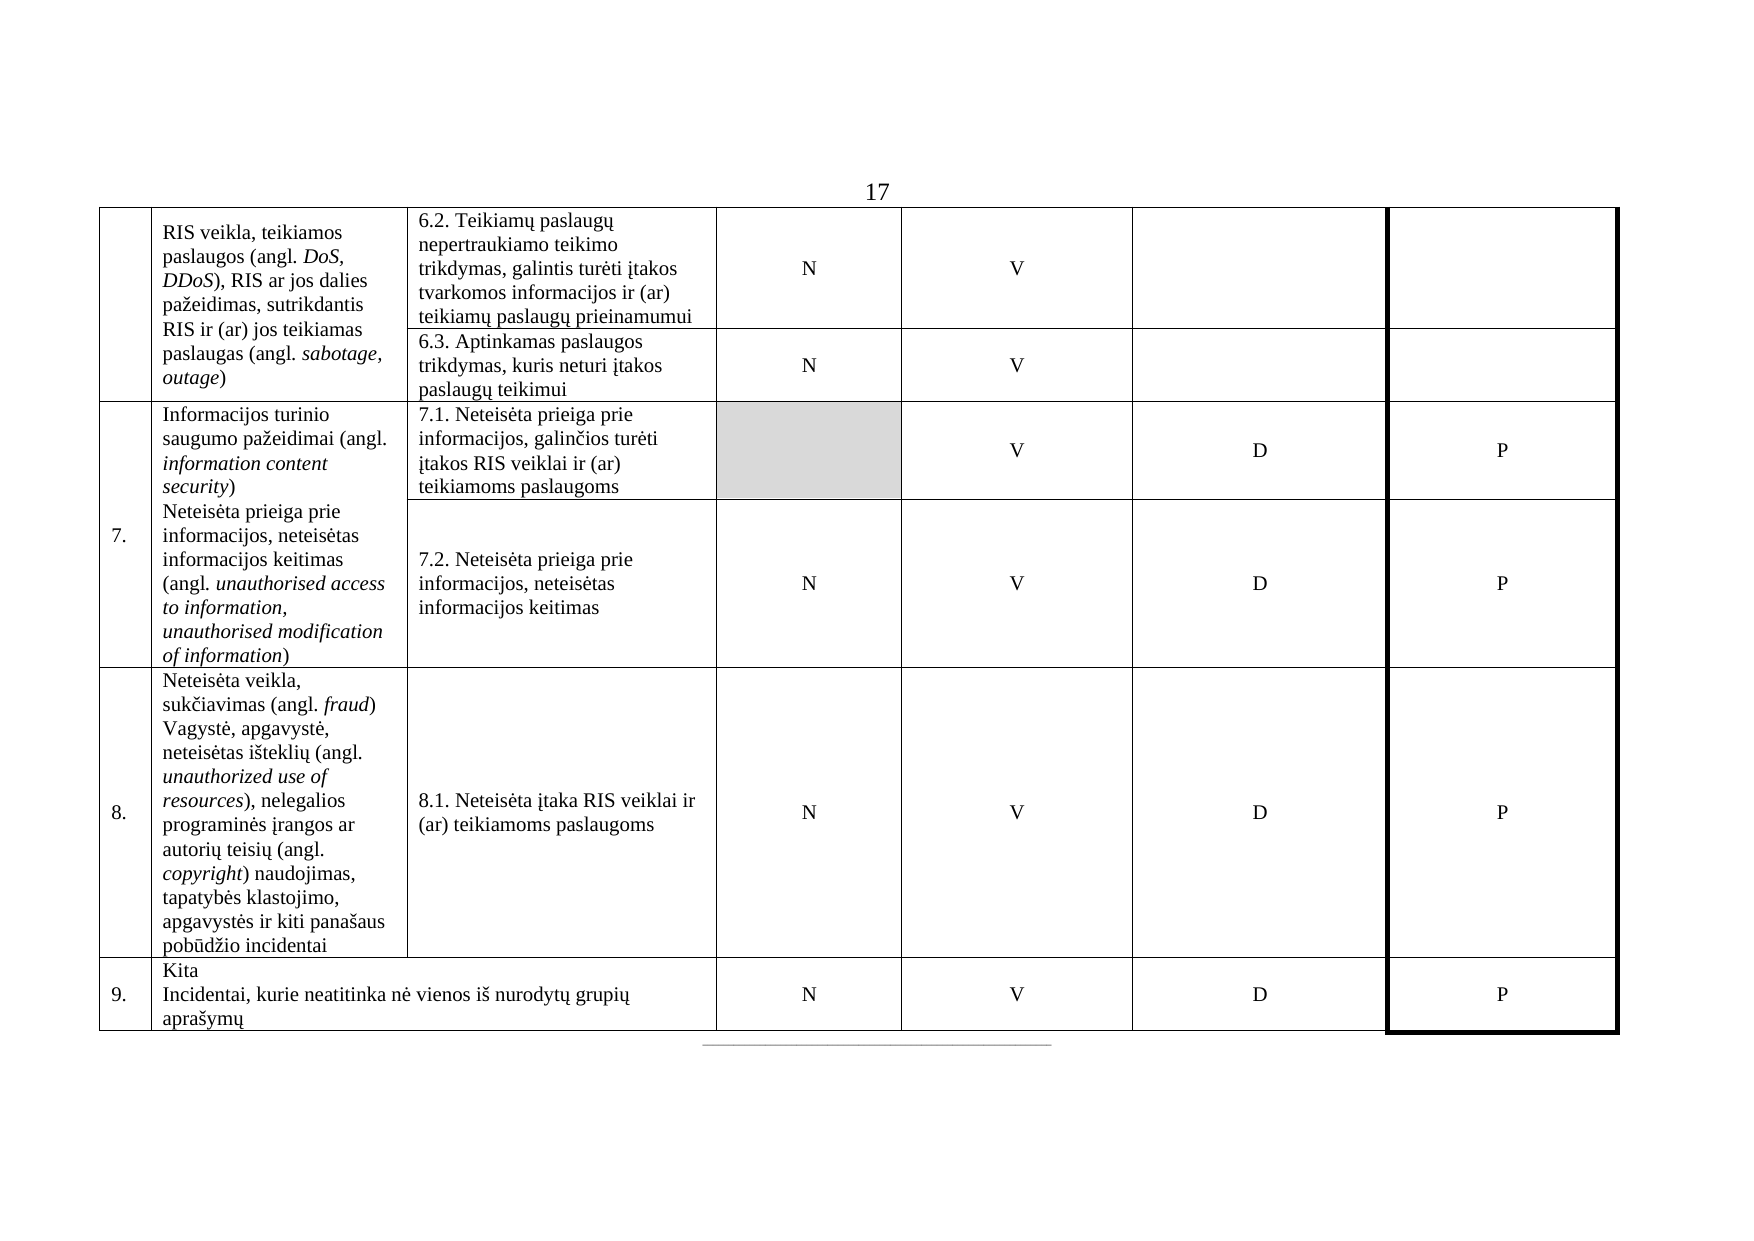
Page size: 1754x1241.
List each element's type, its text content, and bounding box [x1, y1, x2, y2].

table_cell 8. [100, 668, 151, 957]
table_cell 7.1. Neteisėta prieiga prie informacijos, galinčios turėti įtakos RIS veiklai ir (ar) teikiamoms paslaugoms [408, 402, 716, 498]
table_cell N [717, 329, 901, 401]
table_cell P [1390, 402, 1615, 498]
table_cell [1390, 329, 1615, 401]
table_cell N [717, 500, 901, 667]
table_cell V [902, 668, 1132, 957]
table_cell P [1390, 668, 1615, 957]
table_cell Neteisėta veikla, sukčiavimas (angl. fraud) Vagystė, apgavystė, neteisėtas išteklių (angl. unauthorized use of resources), nelegalios programinės įrangos ar autorių teisių (angl. copyright) naudojimas, tapatybės klastojimo, apgavystės ir kiti panašaus pobūdžio incidentai [152, 668, 407, 957]
table_cell N [717, 668, 901, 957]
table_cell [717, 402, 901, 498]
table_cell V [902, 402, 1132, 498]
text ___________________________________________________________________ [118, 1035, 1636, 1047]
table_cell N [717, 958, 901, 1030]
table_cell V [902, 958, 1132, 1030]
table_cell [1390, 208, 1615, 328]
table_cell 6.2. Teikiamų paslaugų nepertraukiamo teikimo trikdymas, galintis turėti įtakos tvarkomos informacijos ir (ar) teikiamų paslaugų prieinamumui [408, 208, 716, 328]
table_cell D [1133, 668, 1385, 957]
table_cell Informacijos turinio saugumo pažeidimai (angl. information content security) Neteisėta prieiga prie informacijos, neteisėtas informacijos keitimas (angl. unauthorised access to information, unauthorised modification of information) [152, 402, 407, 667]
table_cell D [1133, 402, 1385, 498]
table_cell V [902, 208, 1132, 328]
table_cell 7.2. Neteisėta prieiga prie informacijos, neteisėtas informacijos keitimas [408, 500, 716, 667]
table_cell 8.1. Neteisėta įtaka RIS veiklai ir (ar) teikiamoms paslaugoms [408, 668, 716, 957]
table_cell [1133, 329, 1385, 401]
table_cell 7. [100, 402, 151, 667]
table_cell P [1390, 500, 1615, 667]
table_cell P [1390, 958, 1615, 1030]
table_cell 9. [100, 958, 151, 1030]
table_cell [1133, 208, 1385, 328]
table_cell V [902, 329, 1132, 401]
table_cell D [1133, 500, 1385, 667]
table_cell [100, 208, 151, 401]
table_cell D [1133, 958, 1385, 1030]
table_cell RIS veikla, teikiamos paslaugos (angl. DoS, DDoS), RIS ar jos dalies pažeidimas, sutrikdantis RIS ir (ar) jos teikiamas paslaugas (angl. sabotage, outage) [152, 208, 407, 401]
table_cell V [902, 500, 1132, 667]
table_cell Kita Incidentai, kurie neatitinka nė vienos iš nurodytų grupių aprašymų [152, 958, 716, 1030]
table_cell N [717, 208, 901, 328]
table_cell 6.3. Aptinkamas paslaugos trikdymas, kuris neturi įtakos paslaugų teikimui [408, 329, 716, 401]
